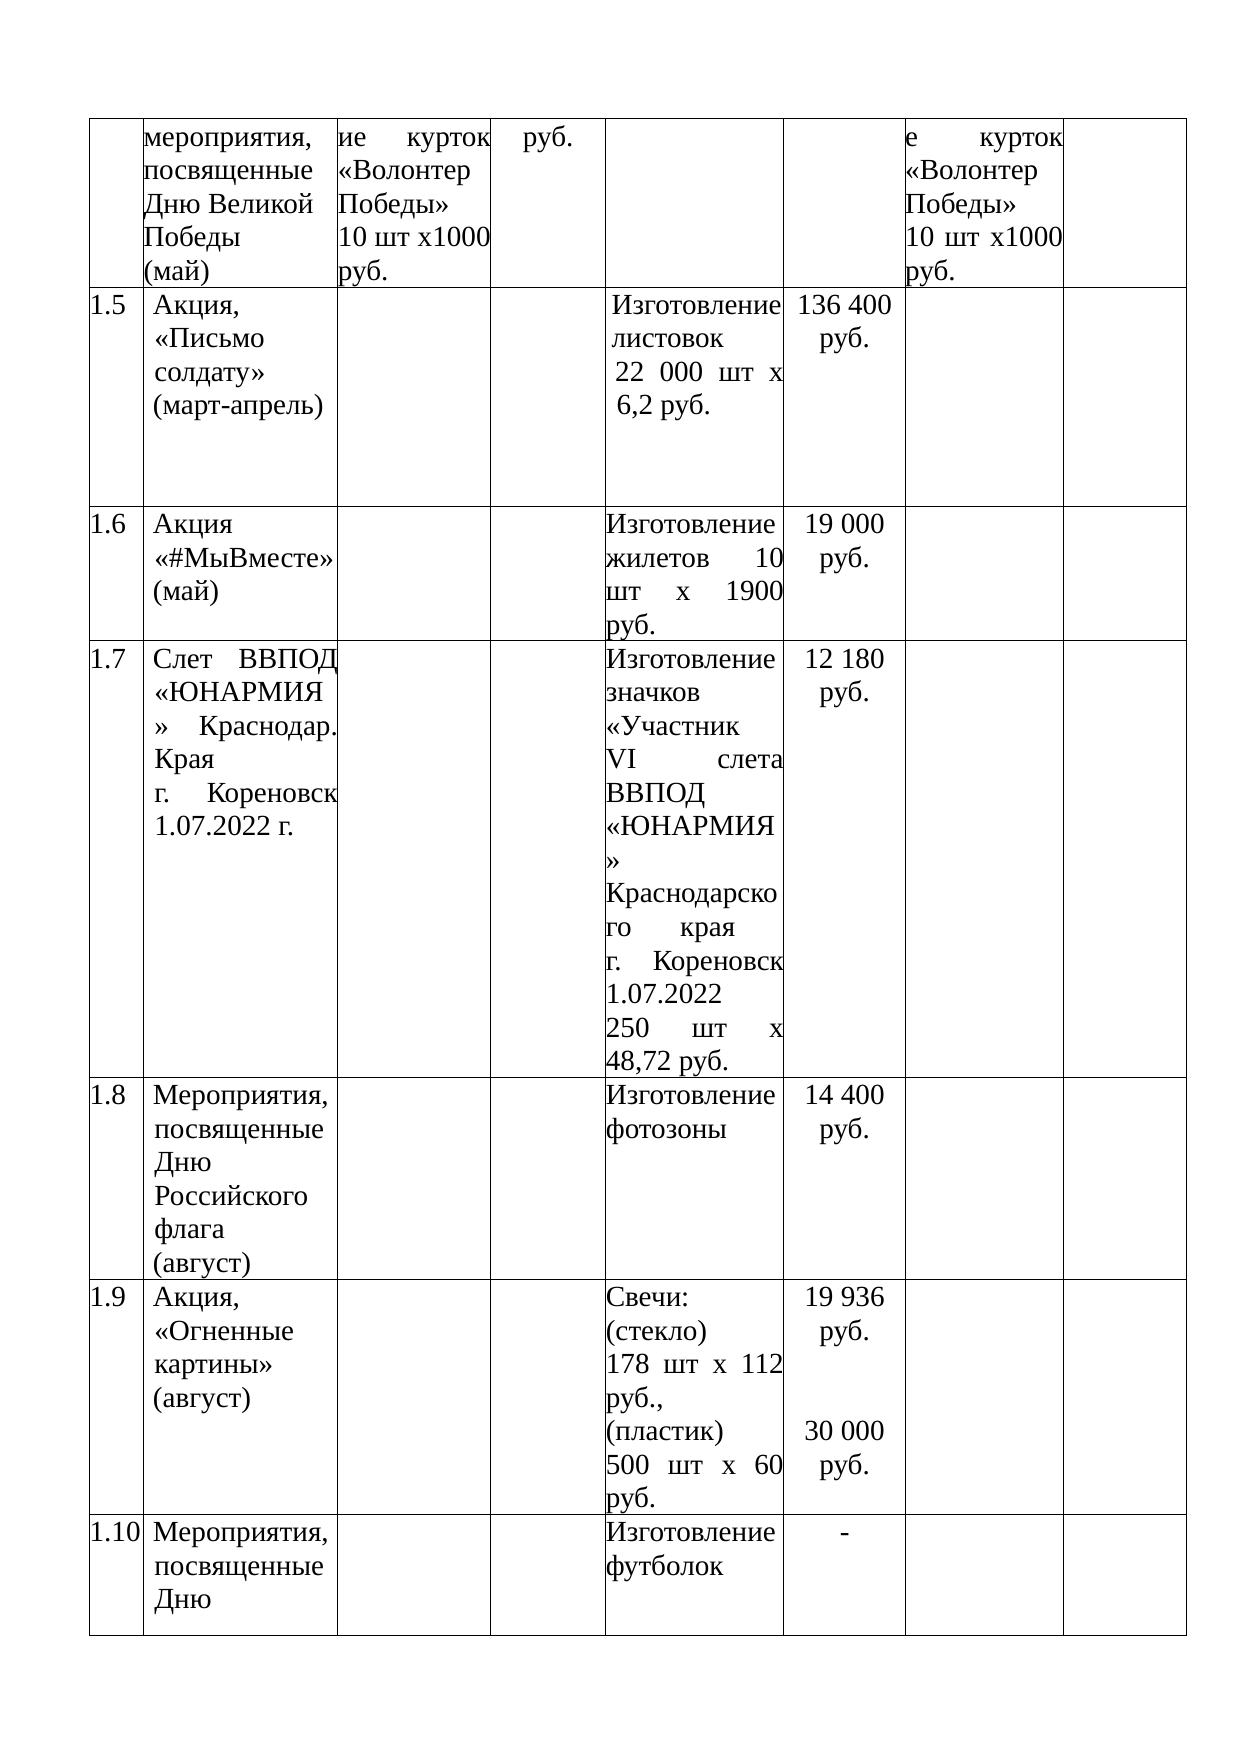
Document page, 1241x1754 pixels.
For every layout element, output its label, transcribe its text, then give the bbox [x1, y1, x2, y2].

table_cell 1.5 [90, 288, 143, 506]
table_cell [1187, 1279, 1240, 1514]
table_cell [491, 1078, 605, 1279]
table_cell 1.9 [90, 1280, 143, 1514]
table_cell [1064, 1078, 1186, 1279]
table_cell [1187, 506, 1240, 640]
table_cell [338, 1280, 490, 1514]
table_cell Изготовление фотозоны [606, 1078, 783, 1279]
table_cell - [784, 119, 905, 286]
table_cell [906, 641, 1063, 1077]
table_cell [906, 1078, 1063, 1279]
table_cell Акция, «Огненные картины» (август) [144, 1280, 337, 1514]
table_cell [1064, 1280, 1186, 1514]
table_cell - [606, 119, 783, 286]
table_cell [906, 507, 1063, 640]
table_cell Мероприятия, посвященные Дню Российского флага (август) [144, 1078, 337, 1279]
table_cell [491, 1515, 605, 1635]
table_cell [338, 1078, 490, 1279]
table_cell Акция, «Письмо солдату» (март-апрель) [144, 288, 337, 506]
table_cell - [1064, 119, 1186, 286]
table_cell 136 400 руб. [784, 288, 905, 506]
table_cell [1064, 1515, 1186, 1635]
table_cell - [784, 1515, 905, 1635]
table_cell [1064, 288, 1186, 506]
table_cell [491, 1280, 605, 1514]
table_cell 1.10 [90, 1515, 143, 1635]
table_cell Акция «#МыВместе» (май) [144, 507, 337, 640]
table_cell ие курток «Волонтер Победы» 10 шт х1000 руб. [338, 119, 490, 286]
table_cell мероприятия, посвященные Дню Великой Победы (май) [144, 119, 337, 286]
table_cell 1.7 [90, 641, 143, 1077]
table_cell Свечи: (стекло) 178 шт х 112 руб., (пластик) 500 шт х 60 руб. [606, 1280, 783, 1514]
table_cell 1.8 [90, 1078, 143, 1279]
table_cell е курток «Волонтер Победы» 10 шт х1000 руб. [906, 119, 1063, 286]
table_cell [906, 1515, 1063, 1635]
table_cell Изготовление жилетов 10 шт х 1900 руб. [606, 507, 783, 640]
table_cell 14 400 руб. [784, 1078, 905, 1279]
table_cell [338, 641, 490, 1077]
table_cell 1.6 [90, 507, 143, 640]
table_cell [491, 507, 605, 640]
table_cell Слет ВВПОД «ЮНАРМИЯ» Краснодар. Края г. Кореновск 1.07.2022 г. [144, 641, 337, 1077]
table_cell Изготовление футболок [606, 1515, 783, 1635]
table_cell [1187, 286, 1240, 506]
table_cell [1187, 640, 1240, 1077]
table_cell [1064, 641, 1186, 1077]
table_cell [338, 507, 490, 640]
table_cell [1064, 507, 1186, 640]
table_cell [491, 641, 605, 1077]
table_cell 19 000 руб. [784, 507, 905, 640]
table_cell руб. [491, 119, 605, 286]
table_cell Изготовление значков «Участник VI слета ВВПОД «ЮНАРМИЯ» Краснодарского края г. Кореновск 1.07.2022 250 шт х 48,72 руб. [606, 641, 783, 1077]
table_cell [90, 119, 143, 286]
table_cell [906, 288, 1063, 506]
table_cell [1187, 118, 1240, 286]
table_cell [1187, 1077, 1240, 1279]
table_cell Мероприятия, посвященные Дню [144, 1515, 337, 1635]
table_cell [1187, 1514, 1240, 1635]
table_cell 12 180 руб. [784, 641, 905, 1077]
table_cell [906, 1280, 1063, 1514]
table_cell [338, 288, 490, 506]
table_cell [491, 288, 605, 506]
table_cell Изготовление листовок 22 000 шт х 6,2 руб. [606, 288, 783, 506]
table_cell [338, 1515, 490, 1635]
table_cell 19 936 руб. 30 000 руб. [784, 1280, 905, 1514]
